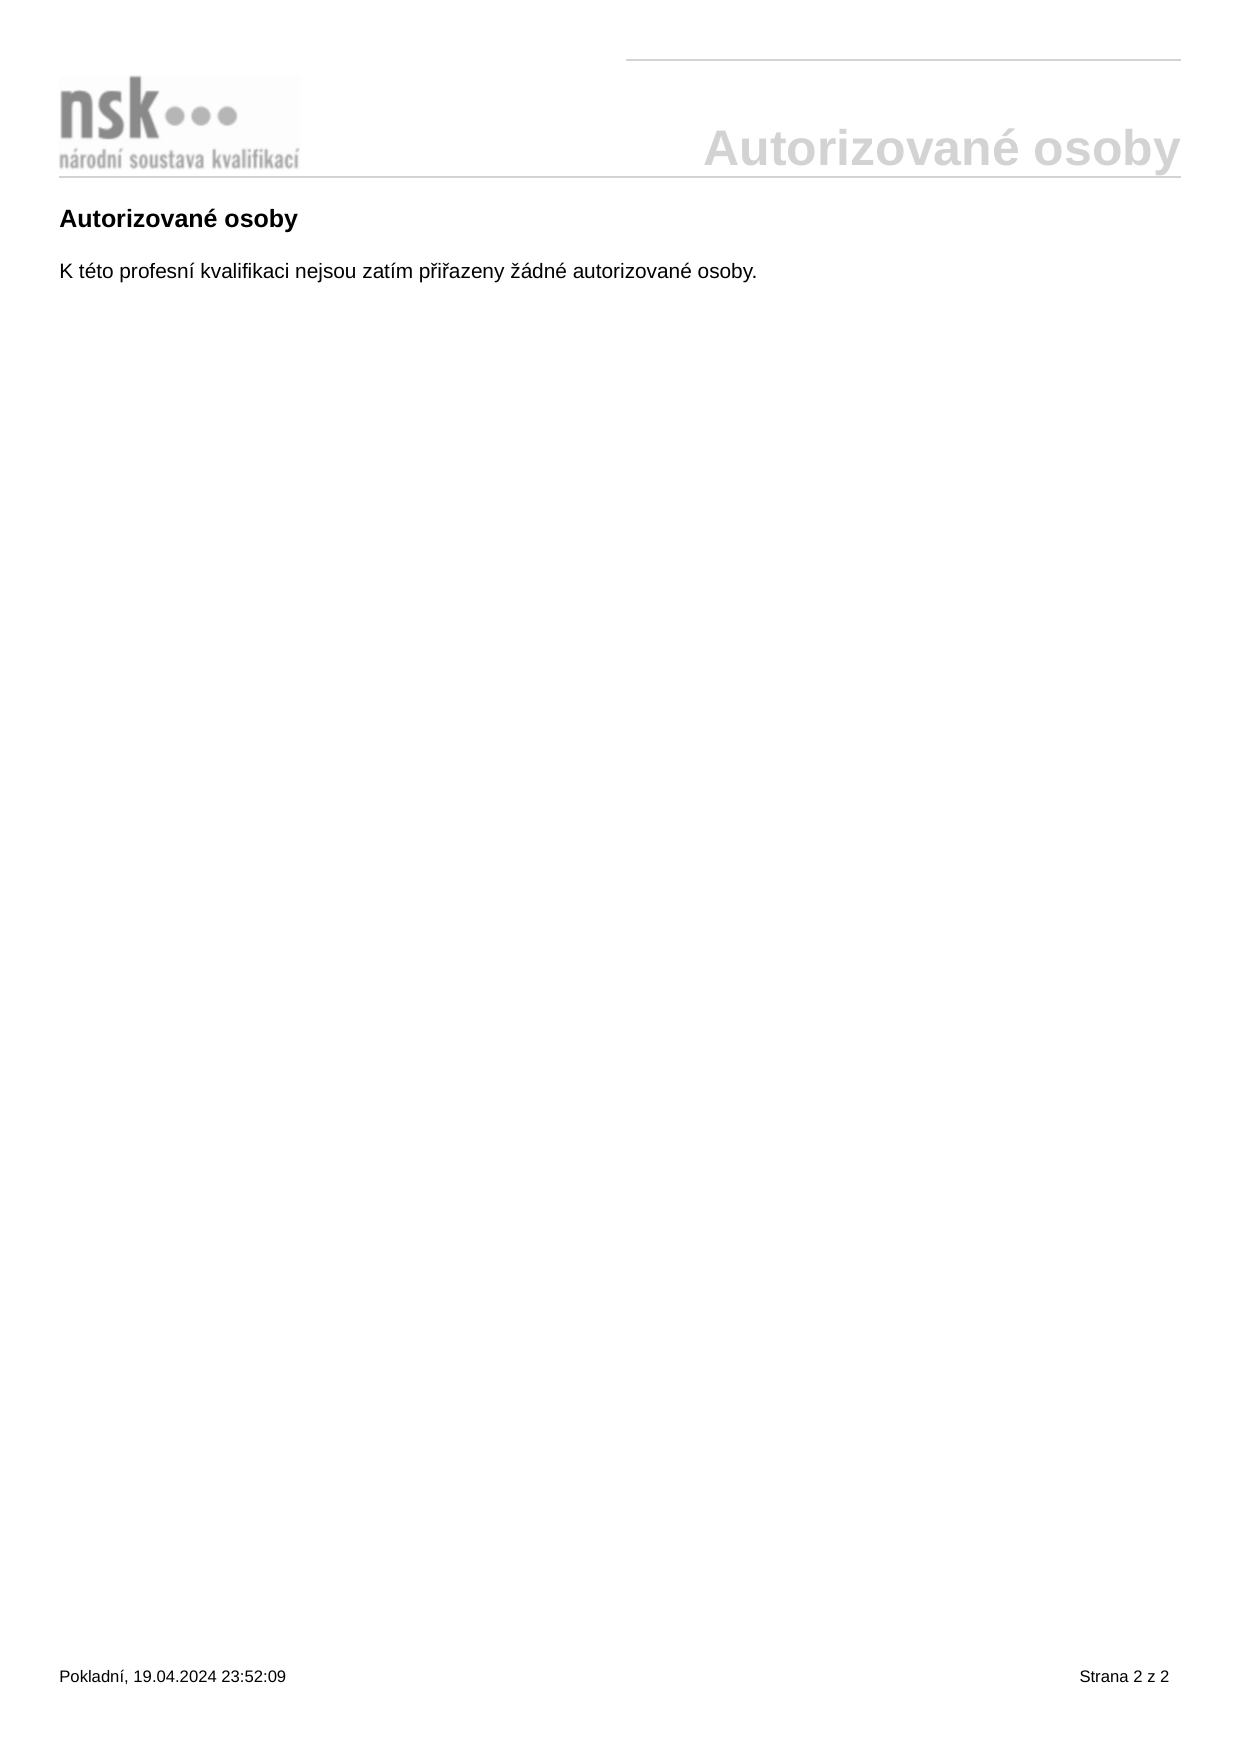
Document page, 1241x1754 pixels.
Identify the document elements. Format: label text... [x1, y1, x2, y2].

table_cell [626, 283, 862, 583]
table_cell [862, 583, 1169, 883]
table_cell K této profesní kvalifikaci nejsou zatím přiřazeny žádné autorizované osoby. [59, 259, 1181, 283]
table_cell [484, 883, 620, 1183]
table_cell [484, 236, 620, 259]
table_cell [862, 1183, 1169, 1421]
table_cell [484, 283, 620, 583]
table_cell [626, 883, 862, 1183]
table_cell Pokladní, 19.04.2024 23:52:09 [59, 1658, 862, 1694]
table_cell [1169, 1421, 1181, 1658]
table_cell [626, 236, 862, 259]
table_cell [59, 583, 483, 883]
picture [58, 59, 621, 171]
table_cell [1169, 236, 1181, 259]
table_cell [620, 283, 626, 583]
table_cell [59, 171, 483, 176]
table_cell [626, 1421, 862, 1658]
table_cell [1169, 1183, 1181, 1421]
table_cell Autorizované osoby [59, 200, 1181, 236]
table_cell [620, 1183, 626, 1421]
table_cell [620, 236, 626, 259]
table_cell [484, 1183, 620, 1421]
table_cell [59, 1421, 483, 1658]
table_cell [59, 178, 1181, 194]
table_cell [626, 1183, 862, 1421]
table_cell Strana 2 z 2 [862, 1658, 1169, 1694]
table_cell [1169, 883, 1181, 1183]
table_cell [1169, 194, 1181, 200]
table_cell [621, 59, 626, 170]
table_cell Autorizované osoby [626, 61, 1181, 176]
table_cell [59, 194, 483, 200]
table_cell [59, 883, 483, 1183]
table_cell [626, 583, 862, 883]
table_cell [484, 194, 620, 200]
table_cell [59, 236, 483, 259]
table_cell [1169, 283, 1181, 583]
table_cell [626, 194, 862, 200]
table_cell [484, 1421, 620, 1658]
table_cell [484, 171, 620, 176]
table_cell [59, 1183, 483, 1421]
table_cell [484, 583, 620, 883]
table_cell [1169, 583, 1181, 883]
table_cell [862, 1421, 1169, 1658]
table_cell [1169, 1658, 1181, 1694]
table_cell [620, 583, 626, 883]
table_cell [862, 236, 1169, 259]
table_cell [862, 883, 1169, 1183]
table_cell [862, 283, 1169, 583]
table_cell [620, 1421, 626, 1658]
table_cell [862, 194, 1169, 200]
table_cell [59, 283, 483, 583]
table_cell [620, 883, 626, 1183]
